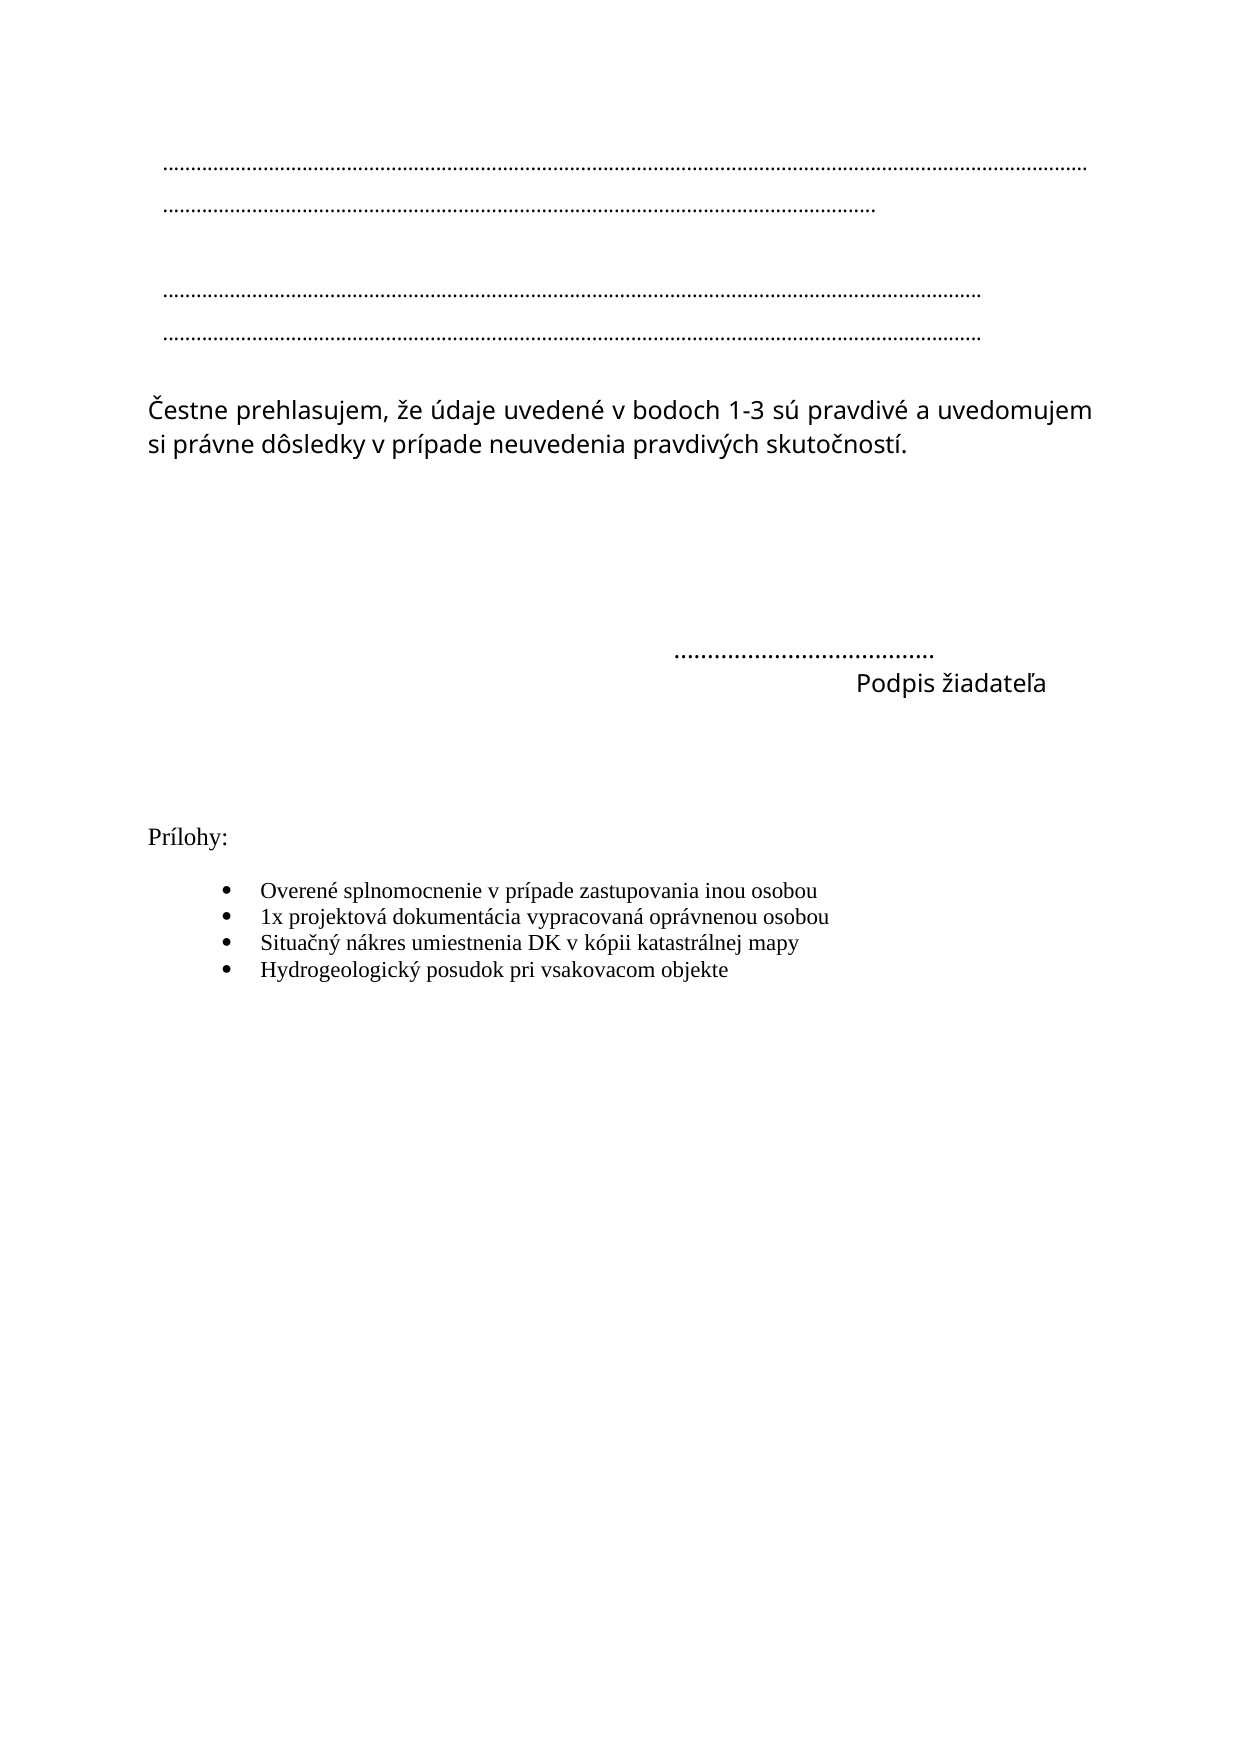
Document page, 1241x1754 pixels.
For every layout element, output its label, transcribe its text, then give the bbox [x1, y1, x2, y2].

list Situačný nákres umiestnenia DK v kópii katastrálnej mapy [223, 929, 1093, 956]
text ....................................... [192, 631, 1093, 666]
list Hydrogeologický posudok pri vsakovacom objekte [223, 956, 1093, 982]
text Podpis žiadateľa [192, 666, 1093, 699]
text ...................................................................................................................................................................................................................................................................................................... [162, 148, 1093, 219]
text ................................................................................................................................................... [162, 318, 1093, 346]
text Prílohy: [148, 822, 1093, 850]
list 1x projektová dokumentácia vypracovaná oprávnenou osobou [223, 903, 1093, 929]
text Čestne prehlasujem, že údaje uvedené v bodoch 1-3 sú pravdivé a uvedomujem si právne dôsledky v prípade neuvedenia pravdivých skutočností. [148, 393, 1093, 461]
text ................................................................................................................................................... [162, 275, 1093, 304]
list Overené splnomocnenie v prípade zastupovania inou osobou [223, 877, 1093, 903]
